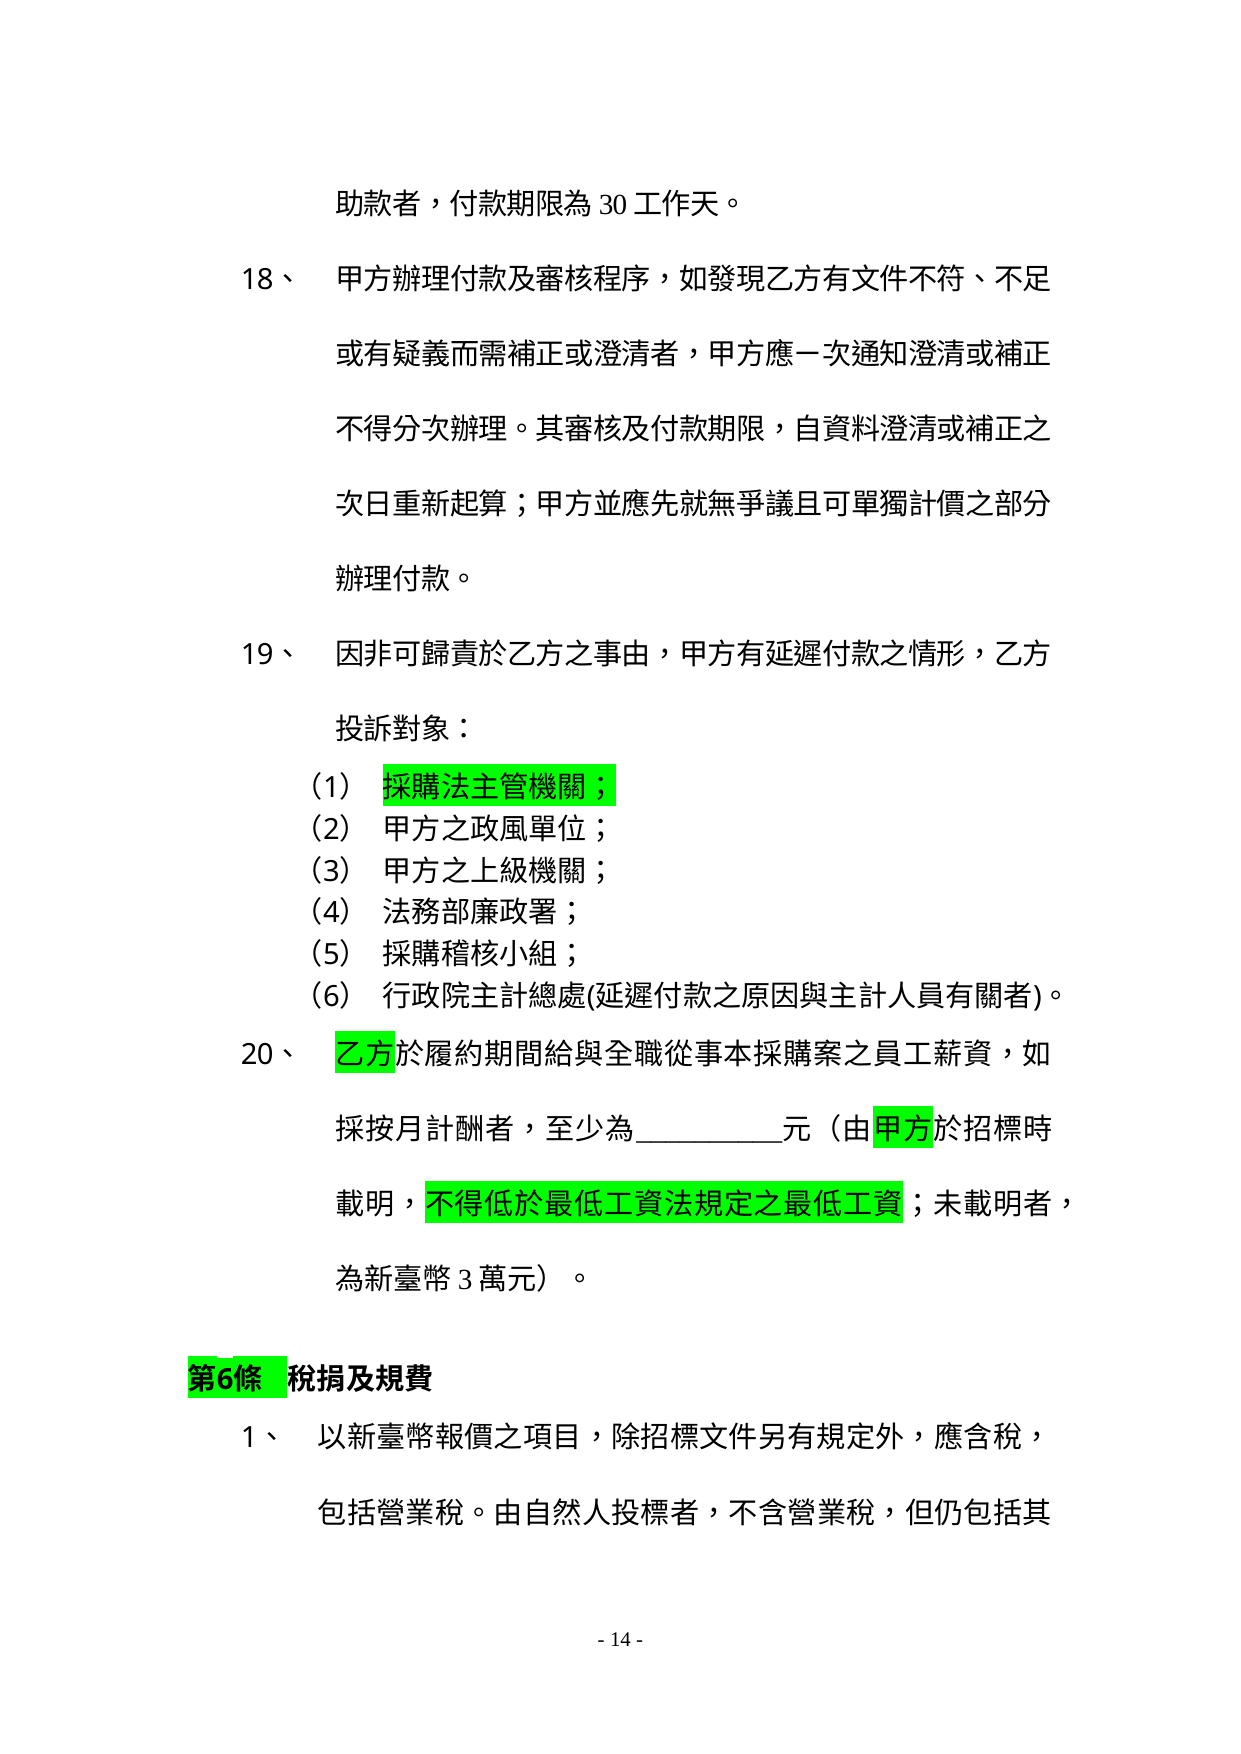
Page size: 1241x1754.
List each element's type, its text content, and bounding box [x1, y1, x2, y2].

list 行政院主計總處(延遲付款之原因與主計人員有關者)。 [294, 973, 1053, 1014]
list 稅捐及規費 [287, 1356, 1053, 1398]
list 以新臺幣報價之項目，除招標文件另有規定外，應含稅，包括營業稅。由自然人投標者，不含營業稅，但仍包括其 [241, 1398, 1053, 1548]
list 採購法主管機關； [294, 764, 1053, 806]
list 法務部廉政署； [294, 889, 1053, 931]
list 因非可歸責於乙方之事由，甲方有延遲付款之情形，乙方投訴對象： [241, 614, 1053, 764]
list 助款者，付款期限為30工作天。 [241, 164, 1053, 239]
list 甲方辦理付款及審核程序，如發現乙方有文件不符、不足或有疑義而需補正或澄清者，甲方應ㄧ次通知澄清或補正，不得分次辦理。其審核及付款期限，自資料澄清或補正之次日重新起算；甲方並應先就無爭議且可單獨計價之部分辦理付款。 [241, 239, 1053, 614]
list 甲方之上級機關； [294, 848, 1053, 889]
list 採購稽核小組； [294, 931, 1053, 973]
list 甲方之政風單位； [294, 806, 1053, 848]
list 乙方於履約期間給與全職從事本採購案之員工薪資，如採按月計酬者，至少為__________元（由甲方於招標時載明，不得低於最低工資法規定之最低工資；未載明者，為新臺幣3萬元）。 [241, 1014, 1053, 1314]
